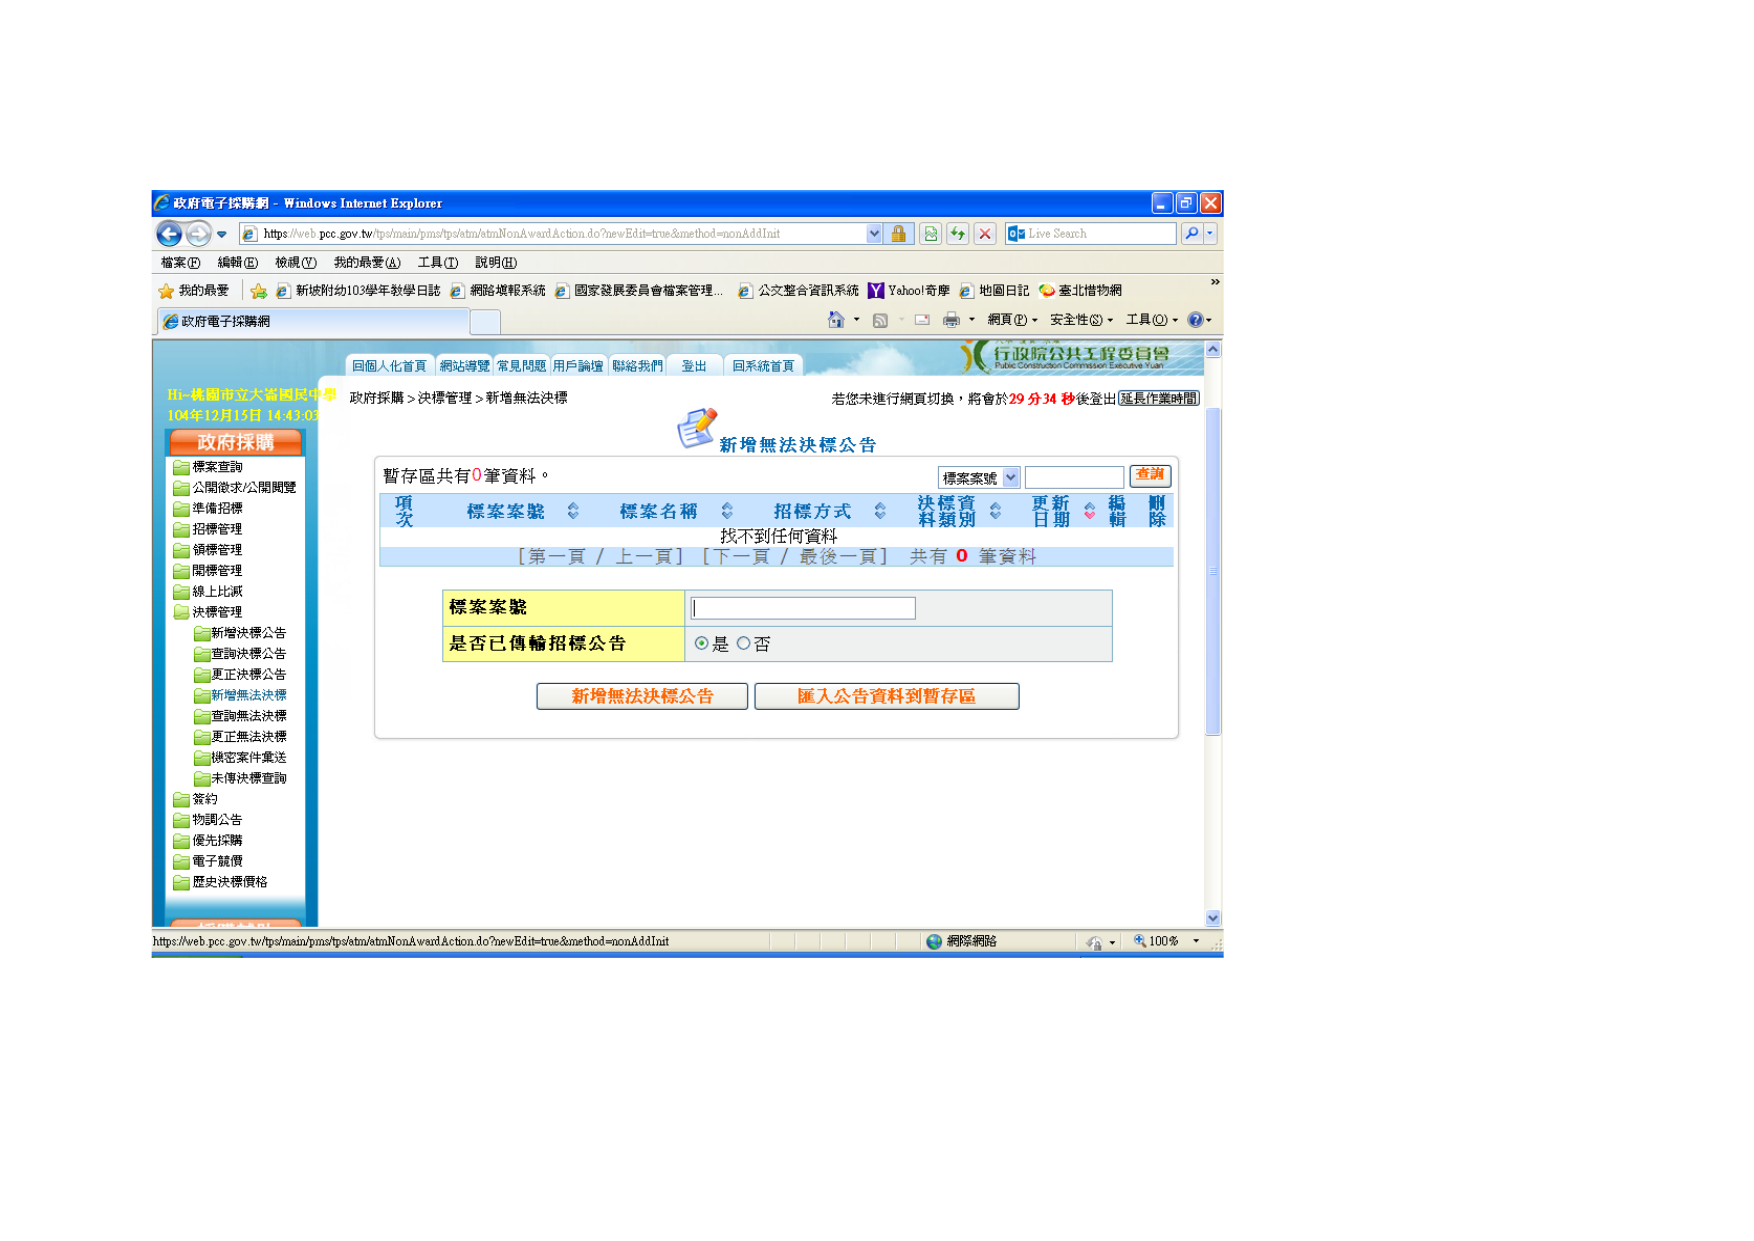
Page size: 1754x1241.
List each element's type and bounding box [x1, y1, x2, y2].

picture [151, 190, 1224, 958]
